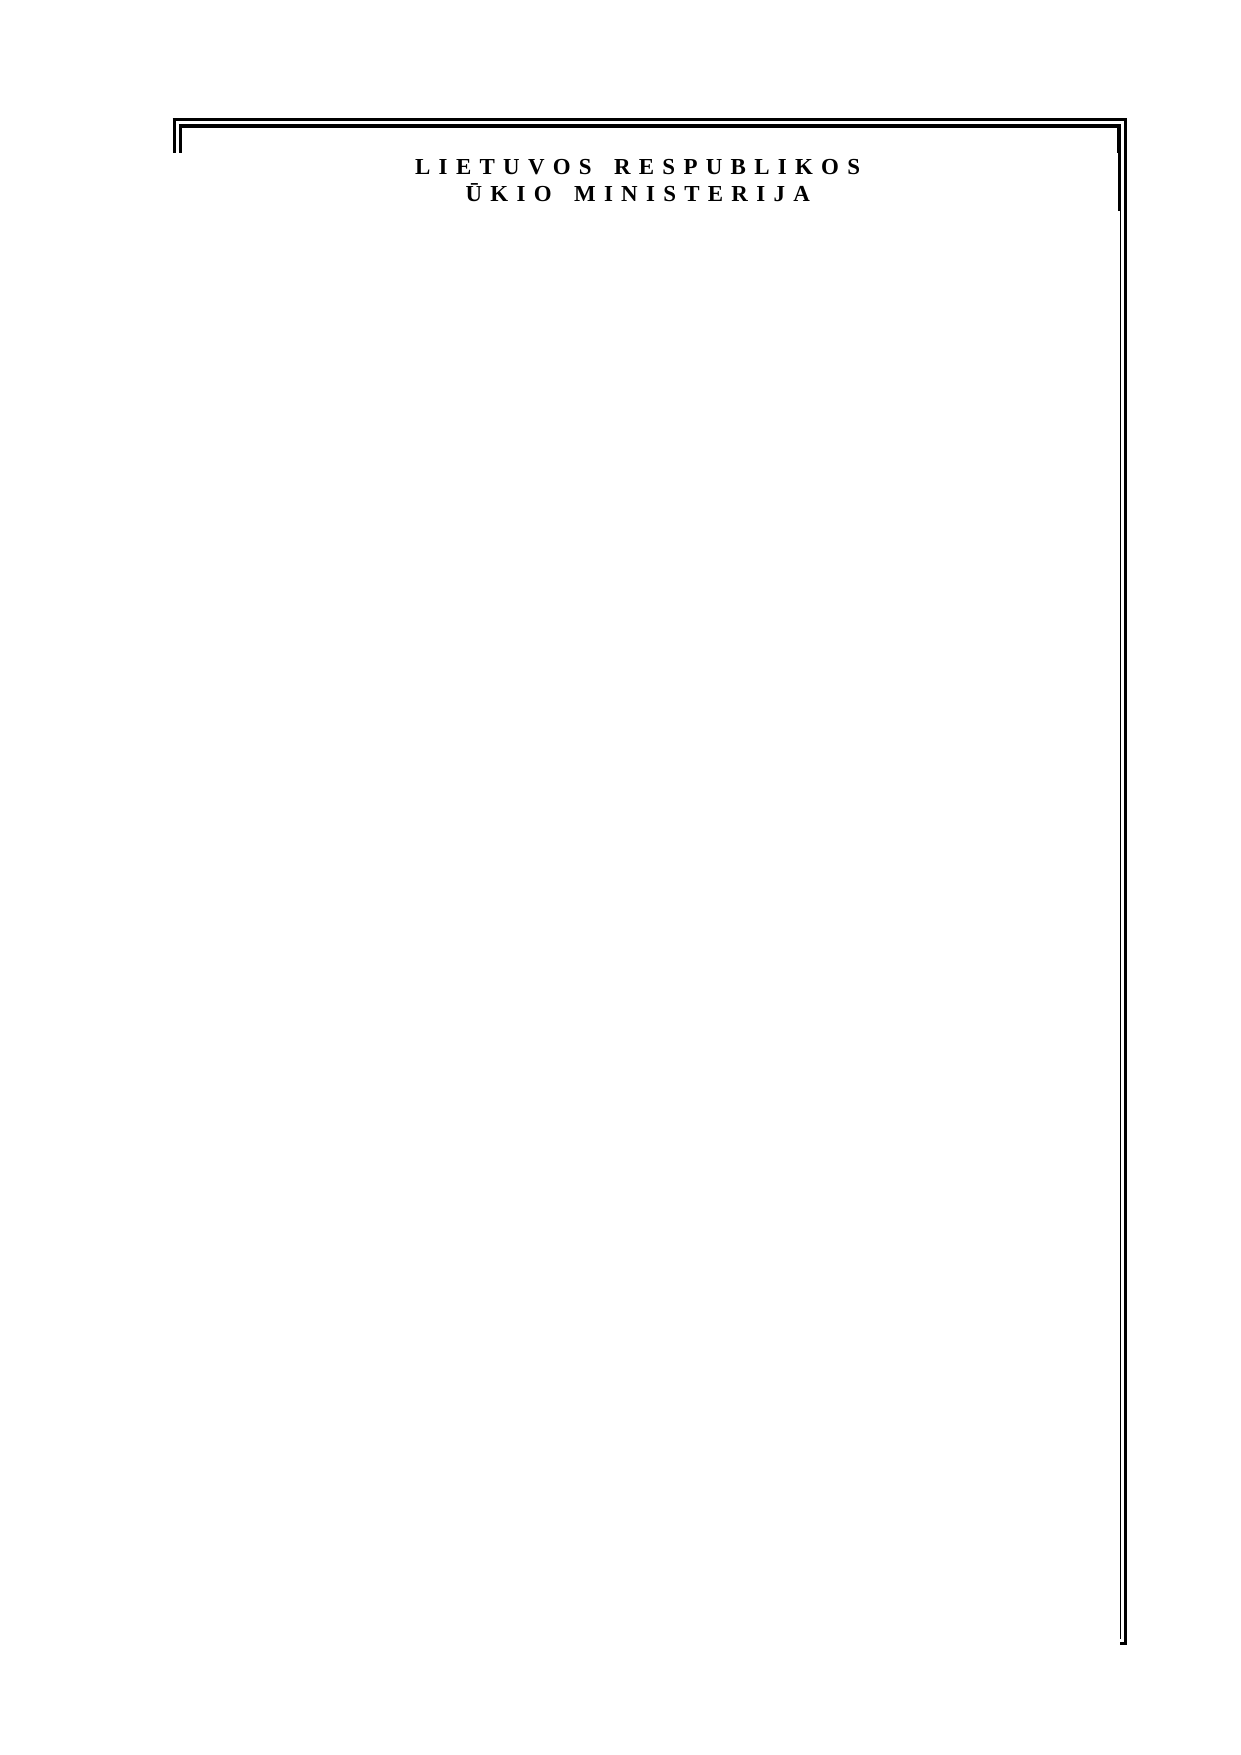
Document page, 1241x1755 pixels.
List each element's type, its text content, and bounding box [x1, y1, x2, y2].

table_header (Bankroto administratoriaus padėjėjo pažymėjimo formos pavyzdys) (Lietuvos valstybės herbas) _______________________________, (vardas ir pavardė) gim. _______________________, atitinka Lietuvos Respublikos įmonių bankroto įstatyme nustatytus kvalifikacinius reikalavimus dirbti bankroto administratoriaus padėjėju (-a), yra išlaikęs (-iusi) bankroto administratoriaus padėjėjo kvalifikacinį egzaminą. Ūkio viceministras (Parašas) (Vardas ir pavardė) A. V. Išduotas bankroto ir restruktūrizavimo administratorių atestavimo komisijos siūlymu 20___ m. __________ d., protokolas Nr. ____. Išdavimo data 20 ____ m. _________ d. Reg. Nr. _____ [149, 121, 1122, 1669]
